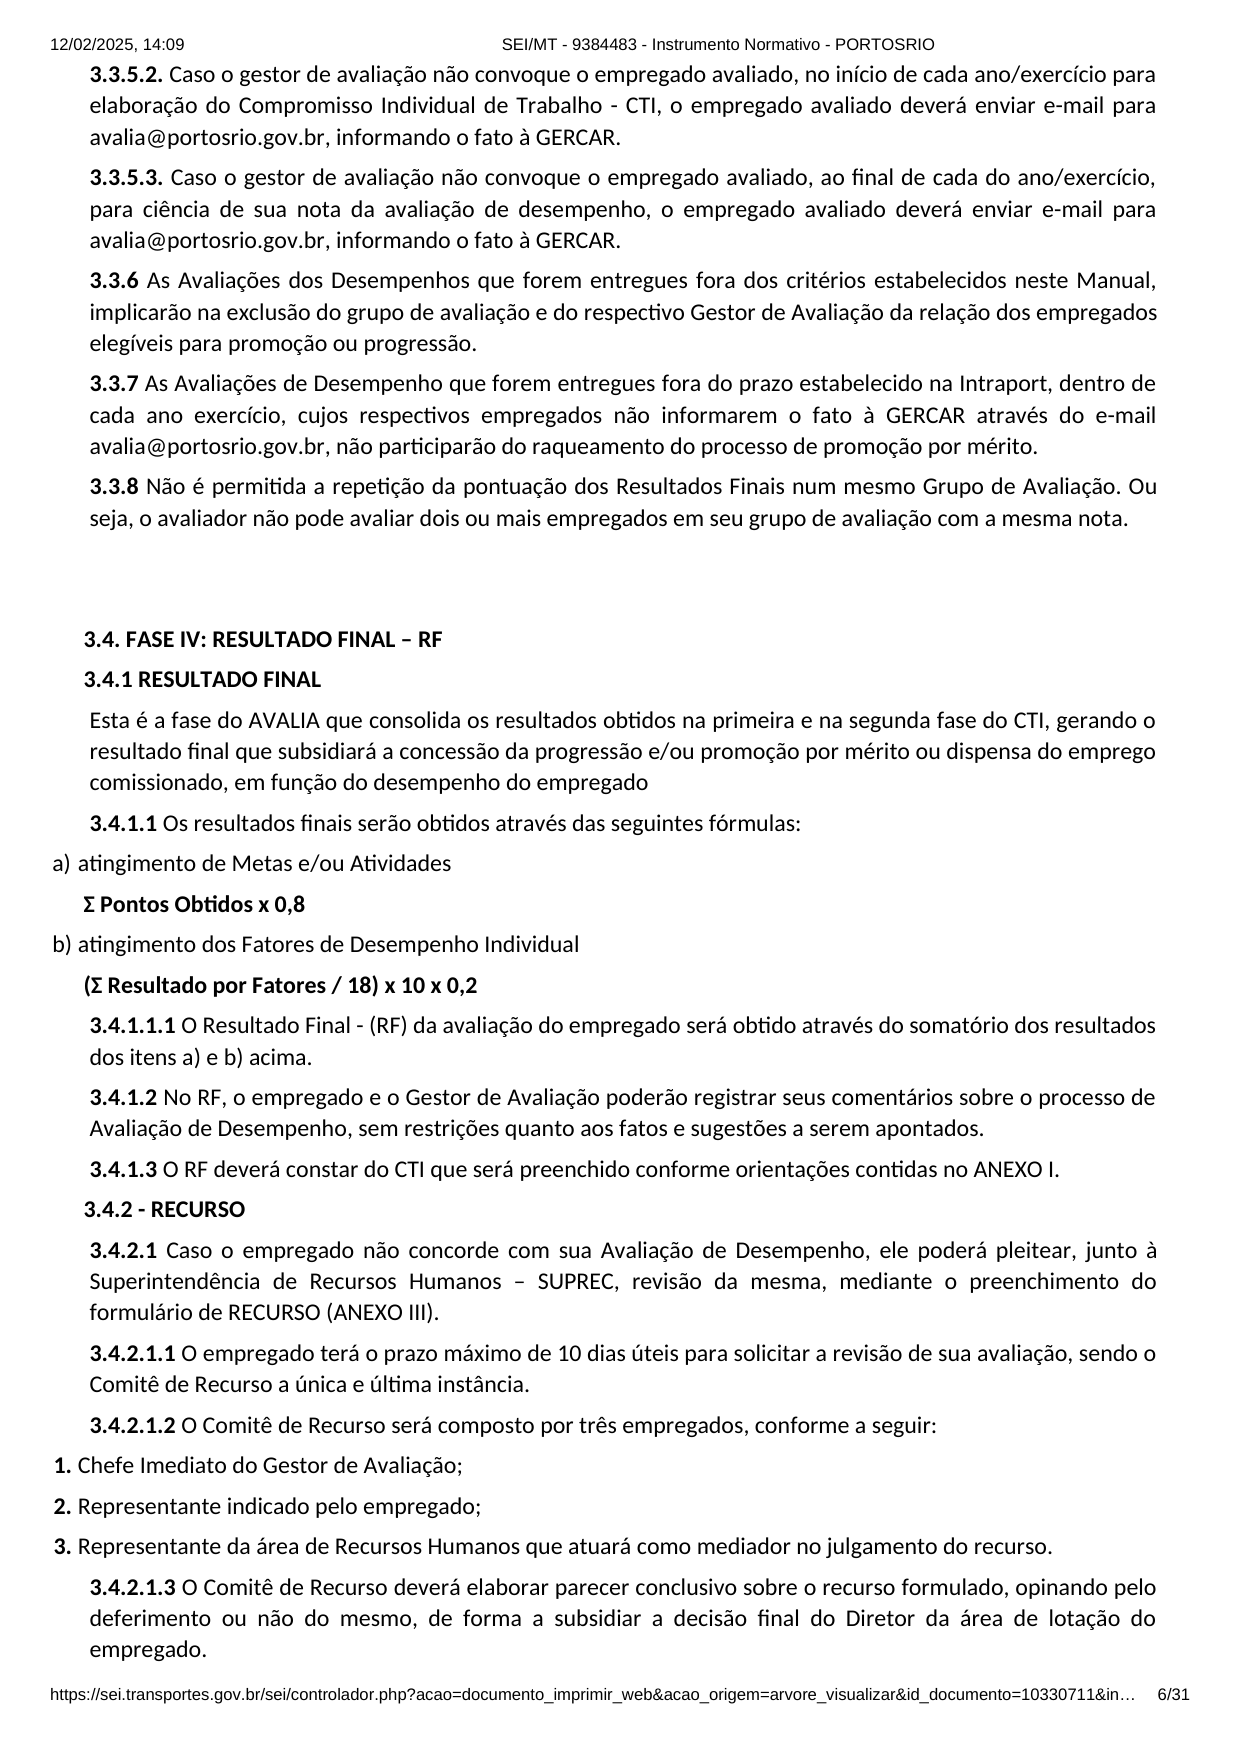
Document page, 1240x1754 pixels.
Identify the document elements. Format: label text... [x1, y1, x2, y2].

text 3.4.1.2 No RF, o empregado e o Gestor de Avaliação poderão registrar seus comentários sobre o processo de Avaliação de Desempenho, sem restrições quanto aos fatos e sugestões a serem apontados. [89, 1082, 1158, 1143]
text 3.3.6 As Avaliações dos Desempenhos que forem entregues fora dos critérios estabelecidos neste Manual, implicarão na exclusão do grupo de avaliação e do respectivo Gestor de Avaliação da relação dos empregados elegíveis para promoção ou progressão. [89, 265, 1158, 357]
text Σ Pontos Obtidos x 0,8 [83, 889, 1158, 918]
text 3.4.1.3 O RF deverá constar do CTI que será preenchido conforme orientações contidas no ANEXO I. [89, 1154, 1158, 1183]
list Chefe Imediato do Gestor de Avaliação; [53, 1450, 1158, 1479]
text 3.3.5.3. Caso o gestor de avaliação não convoque o empregado avaliado, ao final de cada do ano/exercício, para ciência de sua nota da avaliação de desempenho, o empregado avaliado deverá enviar e-mail para avalia@portosrio.gov.br, informando o fato à GERCAR. [89, 162, 1158, 254]
subtitle 3.4.2 - RECURSO [83, 1194, 1158, 1224]
text 3.4.1.1.1 O Resultado Final - (RF) da avaliação do empregado será obtido através do somatório dos resultados dos itens a) e b) acima. [89, 1010, 1158, 1071]
list Representante da área de Recursos Humanos que atuará como mediador no julgamento do recurso. [53, 1531, 1158, 1561]
text 3.3.8 Não é permitida a repetição da pontuação dos Resultados Finais num mesmo Grupo de Avaliação. Ou seja, o avaliador não pode avaliar dois ou mais empregados em seu grupo de avaliação com a mesma nota. [89, 471, 1158, 532]
text Esta é a fase do AVALIA que consolida os resultados obtidos na primeira e na segunda fase do CTI, gerando o resultado final que subsidiará a concessão da progressão e/ou promoção por mérito ou dispensa do emprego comissionado, em função do desempenho do empregado [89, 705, 1158, 796]
text 3.4.1.1 Os resultados finais serão obtidos através das seguintes fórmulas: [89, 808, 1158, 837]
subtitle (Σ Resultado por Fatores / 18) x 10 x 0,2 [83, 970, 1158, 999]
subtitle 3.4.1 RESULTADO FINAL [83, 664, 1158, 693]
text 3.4.2.1.3 O Comitê de Recurso deverá elaborar parecer conclusivo sobre o recurso formulado, opinando pelo deferimento ou não do mesmo, de forma a subsidiar a decisão final do Diretor da área de lotação do empregado. [89, 1572, 1158, 1663]
list atingimento de Metas e/ou Atividades [52, 848, 1158, 877]
list Representante indicado pelo empregado; [53, 1491, 1158, 1520]
text 3.3.7 As Avaliações de Desempenho que forem entregues fora do prazo estabelecido na Intraport, dentro de cada ano exercício, cujos respectivos empregados não informarem o fato à GERCAR através do e-mail avalia@portosrio.gov.br, não participarão do raqueamento do processo de promoção por mérito. [89, 368, 1158, 460]
subtitle 3.4. FASE IV: RESULTADO FINAL – RF [83, 624, 1158, 653]
text 3.3.5.2. Caso o gestor de avaliação não convoque o empregado avaliado, no início de cada ano/exercício para elaboração do Compromisso Individual de Trabalho - CTI, o empregado avaliado deverá enviar e-mail para avalia@portosrio.gov.br, informando o fato à GERCAR. [89, 59, 1158, 151]
text 3.4.2.1.2 O Comitê de Recurso será composto por três empregados, conforme a seguir: [89, 1410, 1158, 1439]
text 3.4.2.1 Caso o empregado não concorde com sua Avaliação de Desempenho, ele poderá pleitear, junto à Superintendência de Recursos Humanos – SUPREC, revisão da mesma, mediante o preenchimento do formulário de RECURSO (ANEXO III). [89, 1235, 1158, 1327]
text 3.4.2.1.1 O empregado terá o prazo máximo de 10 dias úteis para solicitar a revisão de sua avaliação, sendo o Comitê de Recurso a única e última instância. [89, 1338, 1158, 1398]
list atingimento dos Fatores de Desempenho Individual [52, 929, 1158, 958]
